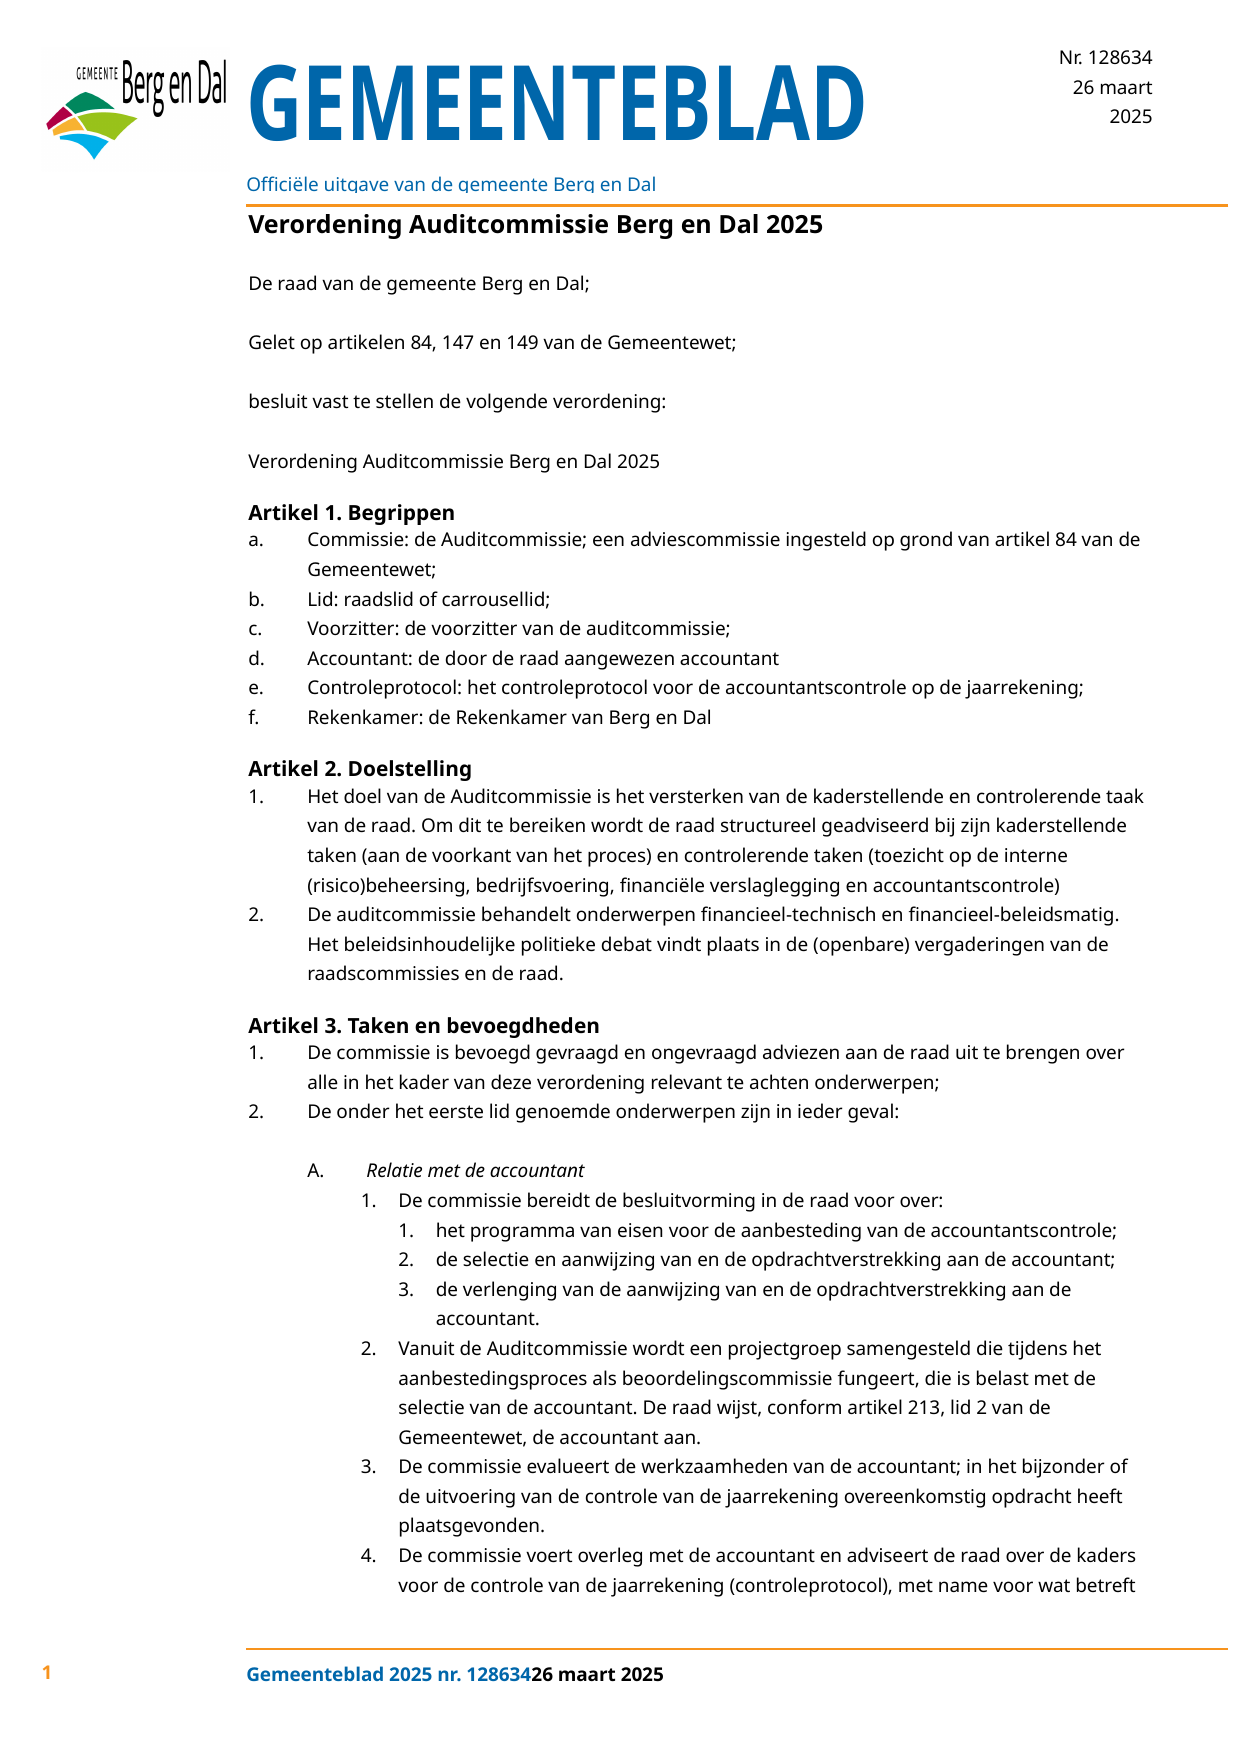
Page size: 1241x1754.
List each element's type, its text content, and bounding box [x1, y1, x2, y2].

list Relatie met de accountant [307, 1158, 1152, 1183]
text Artikel 2. Doelstelling [248, 754, 1152, 783]
list De commissie bereidt de besluitvorming in de raad voor over: [361, 1187, 1152, 1213]
picture [41, 47, 231, 172]
text Gelet op artikelen 84, 147 en 149 van de Gemeentewet; [248, 329, 1152, 355]
list De auditcommissie behandelt onderwerpen financieel-technisch en financieel-beleidsmatig. Het beleidsinhoudelijke politieke debat vindt plaats in de (openbare) vergaderingen van de raadscommissies en de raad. [248, 901, 1152, 986]
list Controleprotocol: het controleprotocol voor de accountantscontrole op de jaarrekening; [248, 674, 1152, 700]
list De commissie voert overleg met de accountant en adviseert de raad over de kaders voor de controle van de jaarrekening (controleprotocol), met name voor wat betreft [361, 1542, 1152, 1598]
list Accountant: de door de raad aangewezen accountant [248, 645, 1152, 671]
text Verordening Auditcommissie Berg en Dal 2025 [248, 207, 1152, 241]
list De onder het eerste lid genoemde onderwerpen zijn in ieder geval: [248, 1098, 1152, 1124]
list Commissie: de Auditcommissie; een adviescommissie ingesteld op grond van artikel 84 van de Gemeentewet; [248, 527, 1152, 582]
list het programma van eisen voor de aanbesteding van de accountantscontrole; [398, 1217, 1152, 1243]
list Vanuit de Auditcommissie wordt een projectgroep samengesteld die tijdens het aanbestedingsproces als beoordelingscommissie fungeert, die is belast met de selectie van de accountant. De raad wijst, conform artikel 213, lid 2 van de Gemeentewet, de accountant aan. [361, 1335, 1152, 1450]
list Het doel van de Auditcommissie is het versterken van de kaderstellende en controlerende taak van de raad. Om dit te bereiken wordt de raad structureel geadviseerd bij zijn kaderstellende taken (aan de voorkant van het proces) en controlerende taken (toezicht op de interne (risico)beheersing, bedrijfsvoering, financiële verslaglegging en accountantscontrole) [248, 783, 1152, 897]
list Lid: raadslid of carrousellid; [248, 586, 1152, 612]
text Artikel 3. Taken en bevoegdheden [248, 1011, 1152, 1039]
list de verlenging van de aanwijzing van en de opdrachtverstrekking aan de accountant. [398, 1276, 1152, 1331]
list De commissie evalueert de werkzaamheden van de accountant; in het bijzonder of de uitvoering van de controle van de jaarrekening overeenkomstig opdracht heeft plaatsgevonden. [361, 1453, 1152, 1538]
list Voorzitter: de voorzitter van de auditcommissie; [248, 615, 1152, 641]
list De commissie is bevoegd gevraagd en ongevraagd adviezen aan de raad uit te brengen over alle in het kader van deze verordening relevant te achten onderwerpen; [248, 1039, 1152, 1095]
list de selectie en aanwijzing van en de opdrachtverstrekking aan de accountant; [398, 1246, 1152, 1272]
text Verordening Auditcommissie Berg en Dal 2025 [248, 448, 1152, 473]
text Artikel 1. Begrippen [248, 498, 1152, 527]
list Rekenkamer: de Rekenkamer van Berg en Dal [248, 704, 1152, 730]
text De raad van de gemeente Berg en Dal; [248, 270, 1152, 296]
text besluit vast te stellen de volgende verordening: [248, 389, 1152, 414]
